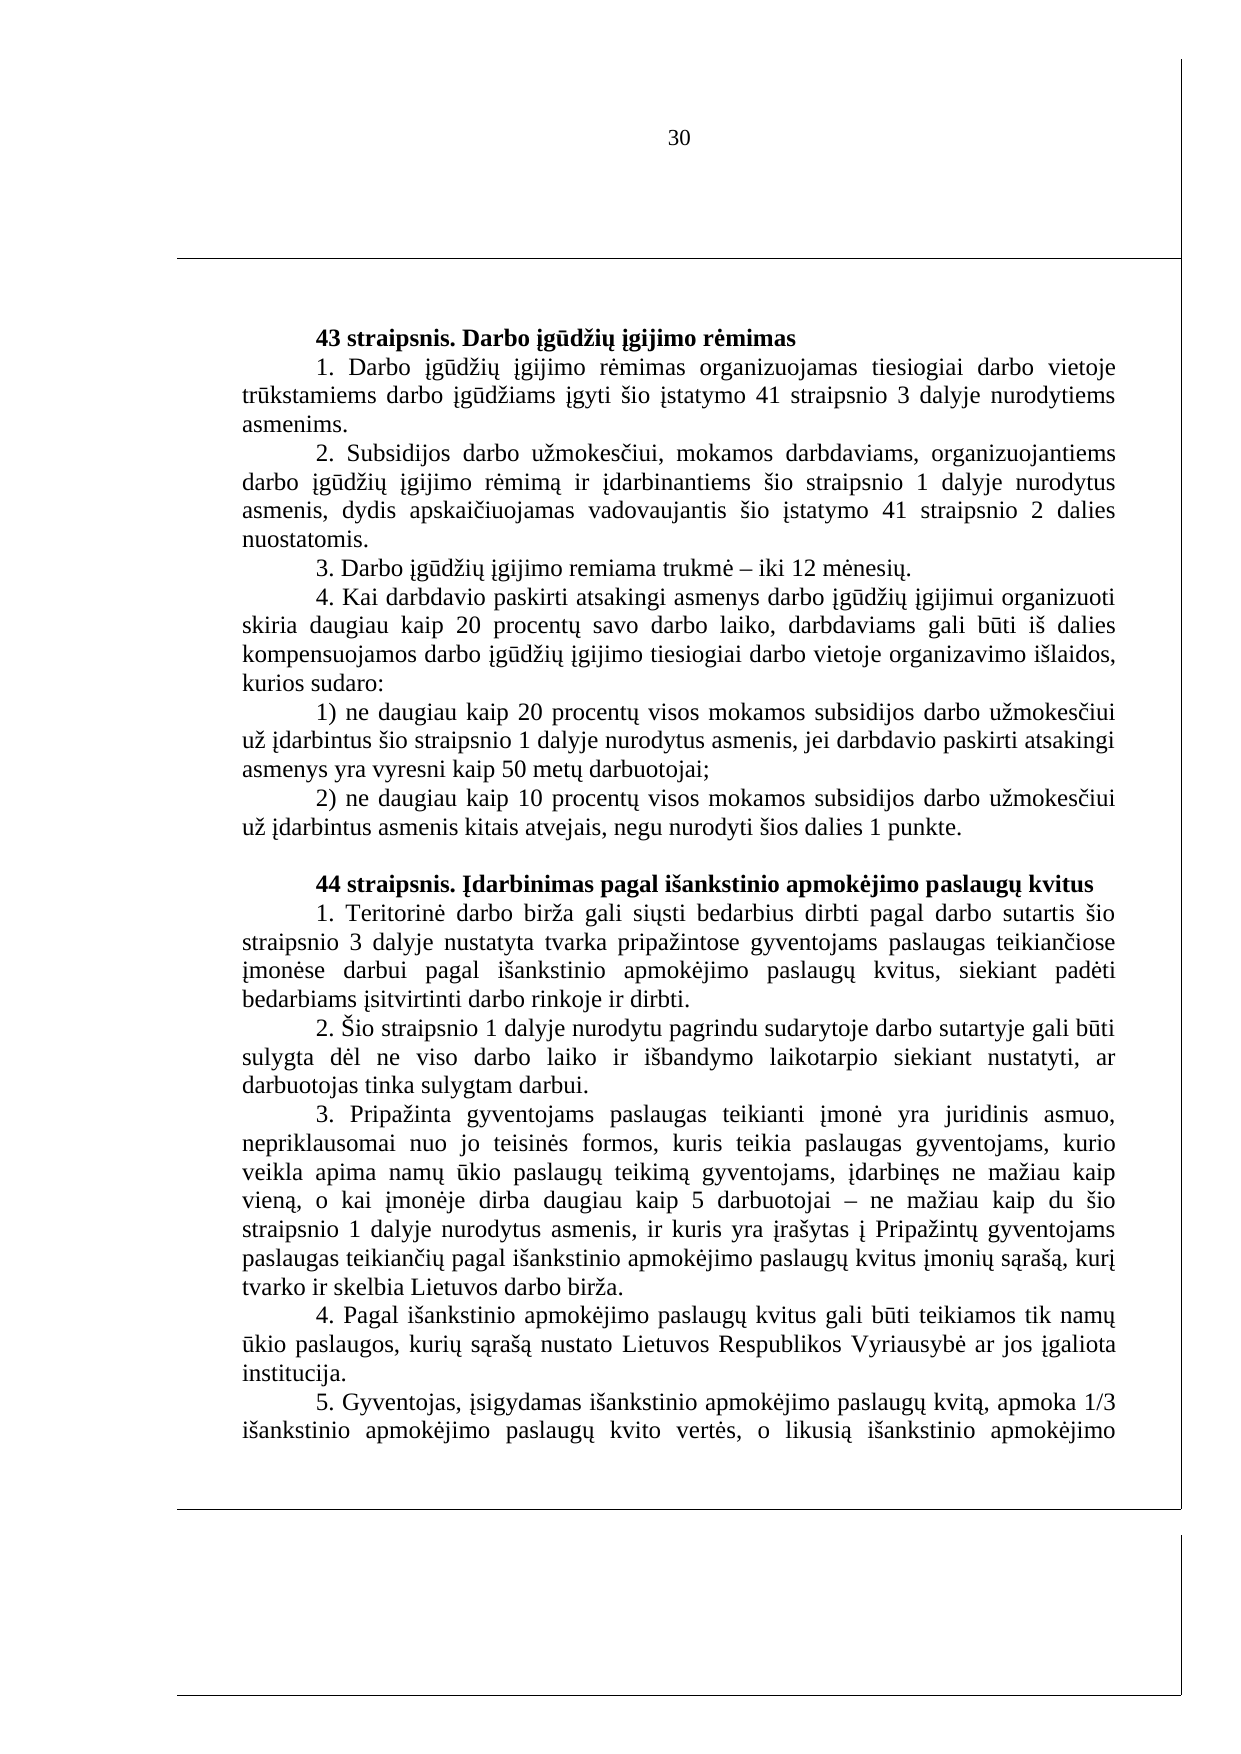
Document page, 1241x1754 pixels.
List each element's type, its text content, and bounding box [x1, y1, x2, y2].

text 43 straipsnis. Darbo įgūdžių įgijimo rėmimas [177, 258, 1181, 352]
text 4. Kai darbdavio paskirti atsakingi asmenys darbo įgūdžių įgijimui organizuoti skiria daugiau kaip 20 procentų savo darbo laiko, darbdaviams gali būti iš dalies kompensuojamos darbo įgūdžių įgijimo tiesiogiai darbo vietoje organizavimo išlaidos, kurios sudaro: [177, 582, 1181, 697]
text 4. Pagal išankstinio apmokėjimo paslaugų kvitus gali būti teikiamos tik namų ūkio paslaugos, kurių sąrašą nustato Lietuvos Respublikos Vyriausybė ar jos įgaliota institucija. [177, 1300, 1181, 1387]
text 3. Darbo įgūdžių įgijimo remiama trukmė – iki 12 mėnesių. [177, 553, 1181, 582]
text 2. Šio straipsnio 1 dalyje nurodytu pagrindu sudarytoje darbo sutartyje gali būti sulygta dėl ne viso darbo laiko ir išbandymo laikotarpio siekiant nustatyti, ar darbuotojas tinka sulygtam darbui. [177, 1013, 1181, 1099]
text 1. Teritorinė darbo birža gali siųsti bedarbius dirbti pagal darbo sutartis šio straipsnio 3 dalyje nustatyta tvarka pripažintose gyventojams paslaugas teikiančiose įmonėse darbui pagal išankstinio apmokėjimo paslaugų kvitus, siekiant padėti bedarbiams įsitvirtinti darbo rinkoje ir dirbti. [177, 898, 1181, 1013]
text 1. Darbo įgūdžių įgijimo rėmimas organizuojamas tiesiogiai darbo vietoje trūkstamiems darbo įgūdžiams įgyti šio įstatymo 41 straipsnio 3 dalyje nurodytiems asmenims. [177, 352, 1181, 438]
text 2. Subsidijos darbo užmokesčiui, mokamos darbdaviams, organizuojantiems darbo įgūdžių įgijimo rėmimą ir įdarbinantiems šio straipsnio 1 dalyje nurodytus asmenis, dydis apskaičiuojamas vadovaujantis šio įstatymo 41 straipsnio 2 dalies nuostatomis. [177, 438, 1181, 553]
text 2) ne daugiau kaip 10 procentų visos mokamos subsidijos darbo užmokesčiui už įdarbintus asmenis kitais atvejais, negu nurodyti šios dalies 1 punkte. [177, 783, 1181, 840]
text 3. Pripažinta gyventojams paslaugas teikianti įmonė yra juridinis asmuo, nepriklausomai nuo jo teisinės formos, kuris teikia paslaugas gyventojams, kurio veikla apima namų ūkio paslaugų teikimą gyventojams, įdarbinęs ne mažiau kaip vieną, o kai įmonėje dirba daugiau kaip 5 darbuotojai – ne mažiau kaip du šio straipsnio 1 dalyje nurodytus asmenis, ir kuris yra įrašytas į Pripažintų gyventojams paslaugas teikiančių pagal išankstinio apmokėjimo paslaugų kvitus įmonių sąrašą, kurį tvarko ir skelbia Lietuvos darbo birža. [177, 1099, 1181, 1300]
text 5. Gyventojas, įsigydamas išankstinio apmokėjimo paslaugų kvitą, apmoka 1/3 išankstinio apmokėjimo paslaugų kvito vertės, o likusią išankstinio apmokėjimo [177, 1387, 1181, 1509]
text 44 straipsnis. Įdarbinimas pagal išankstinio apmokėjimo paslaugų kvitus [177, 869, 1181, 898]
text 1) ne daugiau kaip 20 procentų visos mokamos subsidijos darbo užmokesčiui už įdarbintus šio straipsnio 1 dalyje nurodytus asmenis, jei darbdavio paskirti atsakingi asmenys yra vyresni kaip 50 metų darbuotojai; [177, 697, 1181, 783]
